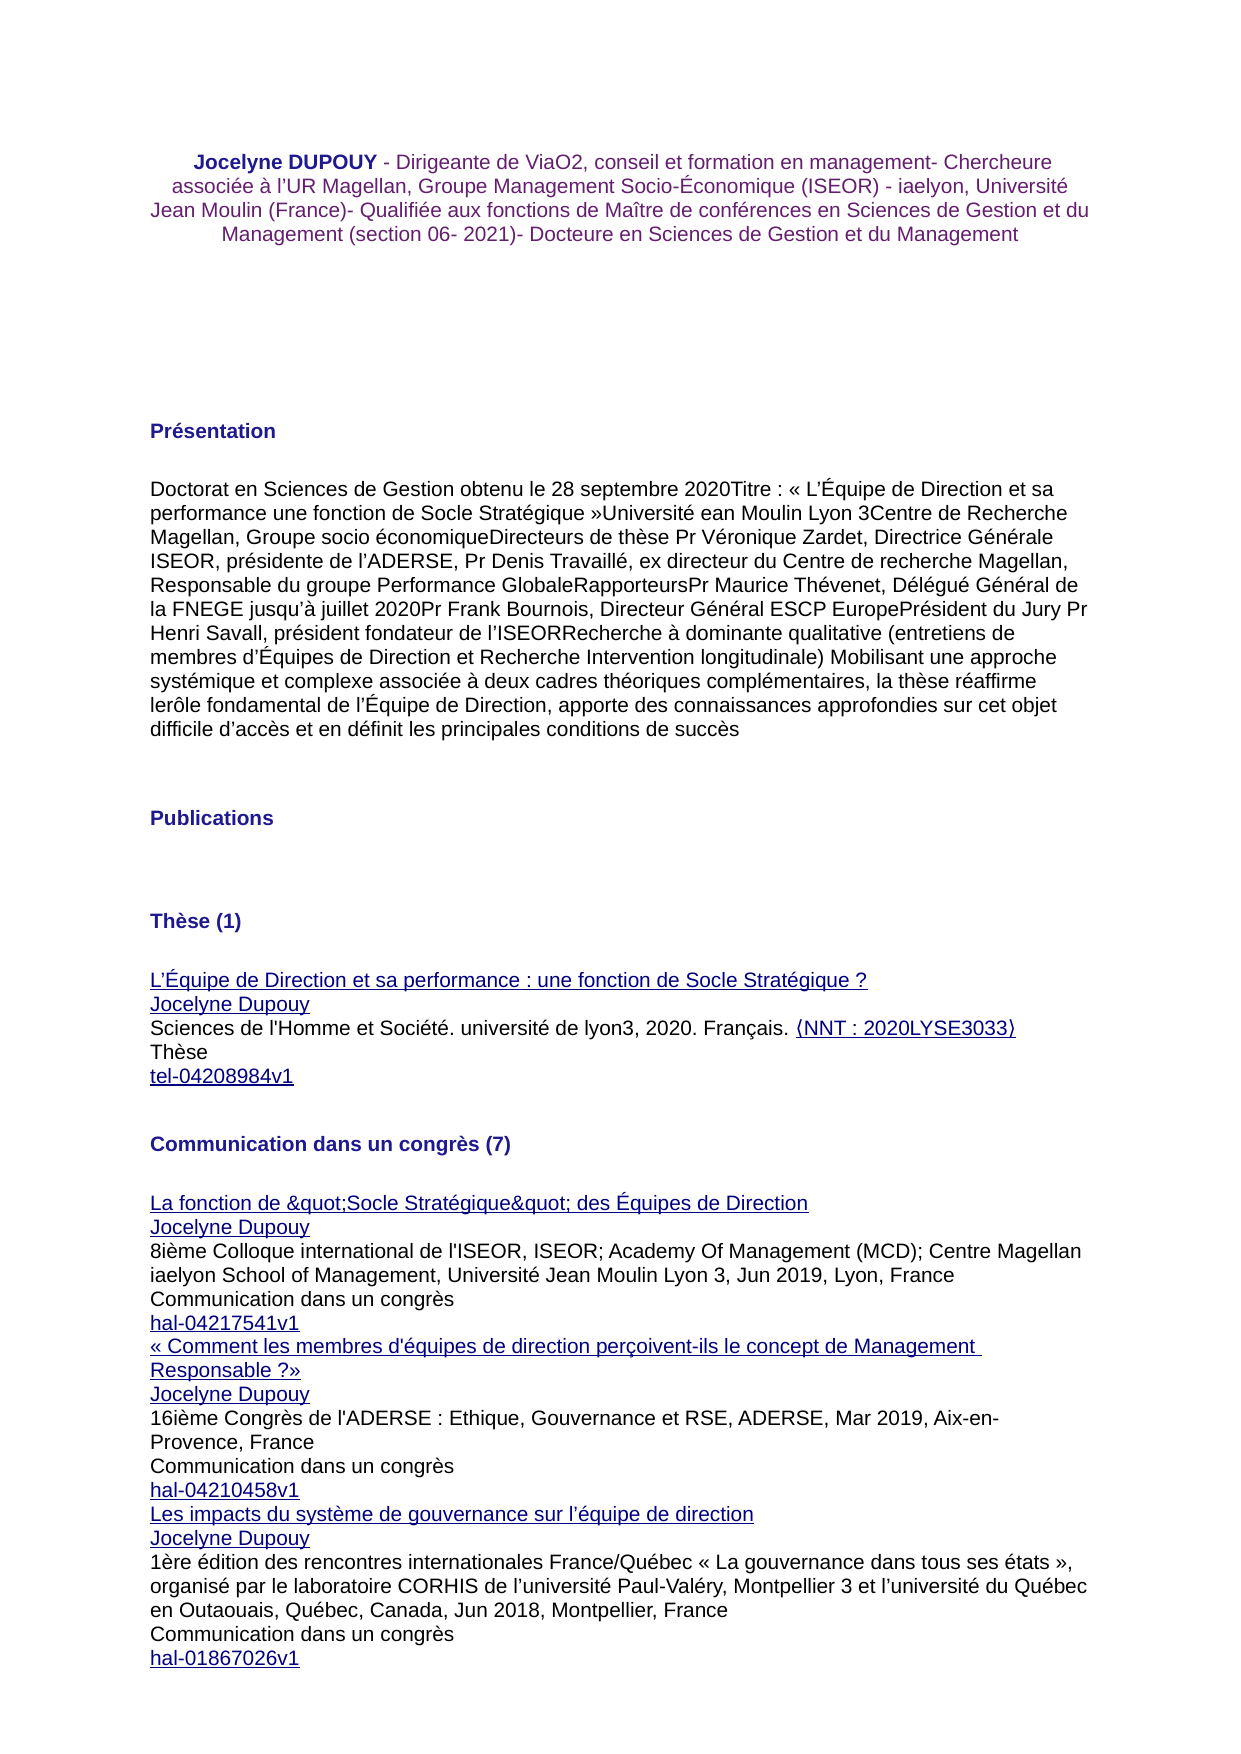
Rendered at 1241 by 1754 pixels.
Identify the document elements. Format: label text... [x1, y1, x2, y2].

table_cell « Comment les membres d'équipes de direction perçoivent-ils le concept de Management Responsable ?» Jocelyne Dupouy 16ième Congrès de l'ADERSE : Ethique, Gouvernance et RSE, ADERSE, Mar 2019, Aix-en-Provence, France Communication dans un congrès hal-04210458v1 [150, 1334, 1090, 1502]
subtitle Communication dans un congrès (7) [150, 1132, 1090, 1156]
subtitle Publications [150, 806, 1090, 830]
subtitle Présentation [150, 419, 1090, 443]
table_header L’Équipe de Direction et sa performance : une fonction de Socle Stratégique ? Jocelyne Dupouy Sciences de l'Homme et Société. université de lyon3, 2020. Français. ⟨NNT : 2020LYSE3033⟩ Thèse tel-04208984v1 [150, 968, 1090, 1087]
text Doctorat en Sciences de Gestion obtenu le 28 septembre 2020Titre : « L’Équipe de Direction et sa performance une fonction de Socle Stratégique »Université ean Moulin Lyon 3Centre de Recherche Magellan, Groupe socio économiqueDirecteurs de thèse Pr Véronique Zardet, Directrice Générale ISEOR, présidente de l’ADERSE, Pr Denis Travaillé, ex directeur du Centre de recherche Magellan, Responsable du groupe Performance GlobaleRapporteursPr Maurice Thévenet, Délégué Général de la FNEGE jusqu’à juillet 2020Pr Frank Bournois, Directeur Général ESCP EuropePrésident du Jury Pr Henri Savall, président fondateur de l’ISEORRecherche à dominante qualitative (entretiens de membres d’Équipes de Direction et Recherche Intervention longitudinale) Mobilisant une approche systémique et complexe associée à deux cadres théoriques complémentaires, la thèse réaffirme lerôle fondamental de l’Équipe de Direction, apporte des connaissances approfondies sur cet objet difficile d’accès et en définit les principales conditions de succès [150, 477, 1090, 741]
table_header La fonction de &quot;Socle Stratégique&quot; des Équipes de Direction Jocelyne Dupouy 8ième Colloque international de l'ISEOR, ISEOR; Academy Of Management (MCD); Centre Magellan iaelyon School of Management, Université Jean Moulin Lyon 3, Jun 2019, Lyon, France Communication dans un congrès hal-04217541v1 [150, 1191, 1090, 1334]
subtitle Thèse (1) [150, 909, 1090, 933]
subtitle Jocelyne DUPOUY - Dirigeante de ViaO2, conseil et formation en management- Chercheure associée à l’UR Magellan, Groupe Management Socio-Économique (ISEOR) - iaelyon, Université Jean Moulin (France)- Qualifiée aux fonctions de Maître de conférences en Sciences de Gestion et du Management (section 06- 2021)- Docteure en Sciences de Gestion et du Management [150, 150, 1090, 246]
table_cell Les impacts du système de gouvernance sur l’équipe de direction Jocelyne Dupouy 1ère édition des rencontres internationales France/Québec « La gouvernance dans tous ses états », organisé par le laboratoire CORHIS de l’université Paul-Valéry, Montpellier 3 et l’université du Québec en Outaouais, Québec, Canada, Jun 2018, Montpellier, France Communication dans un congrès hal-01867026v1 [150, 1502, 1090, 1670]
